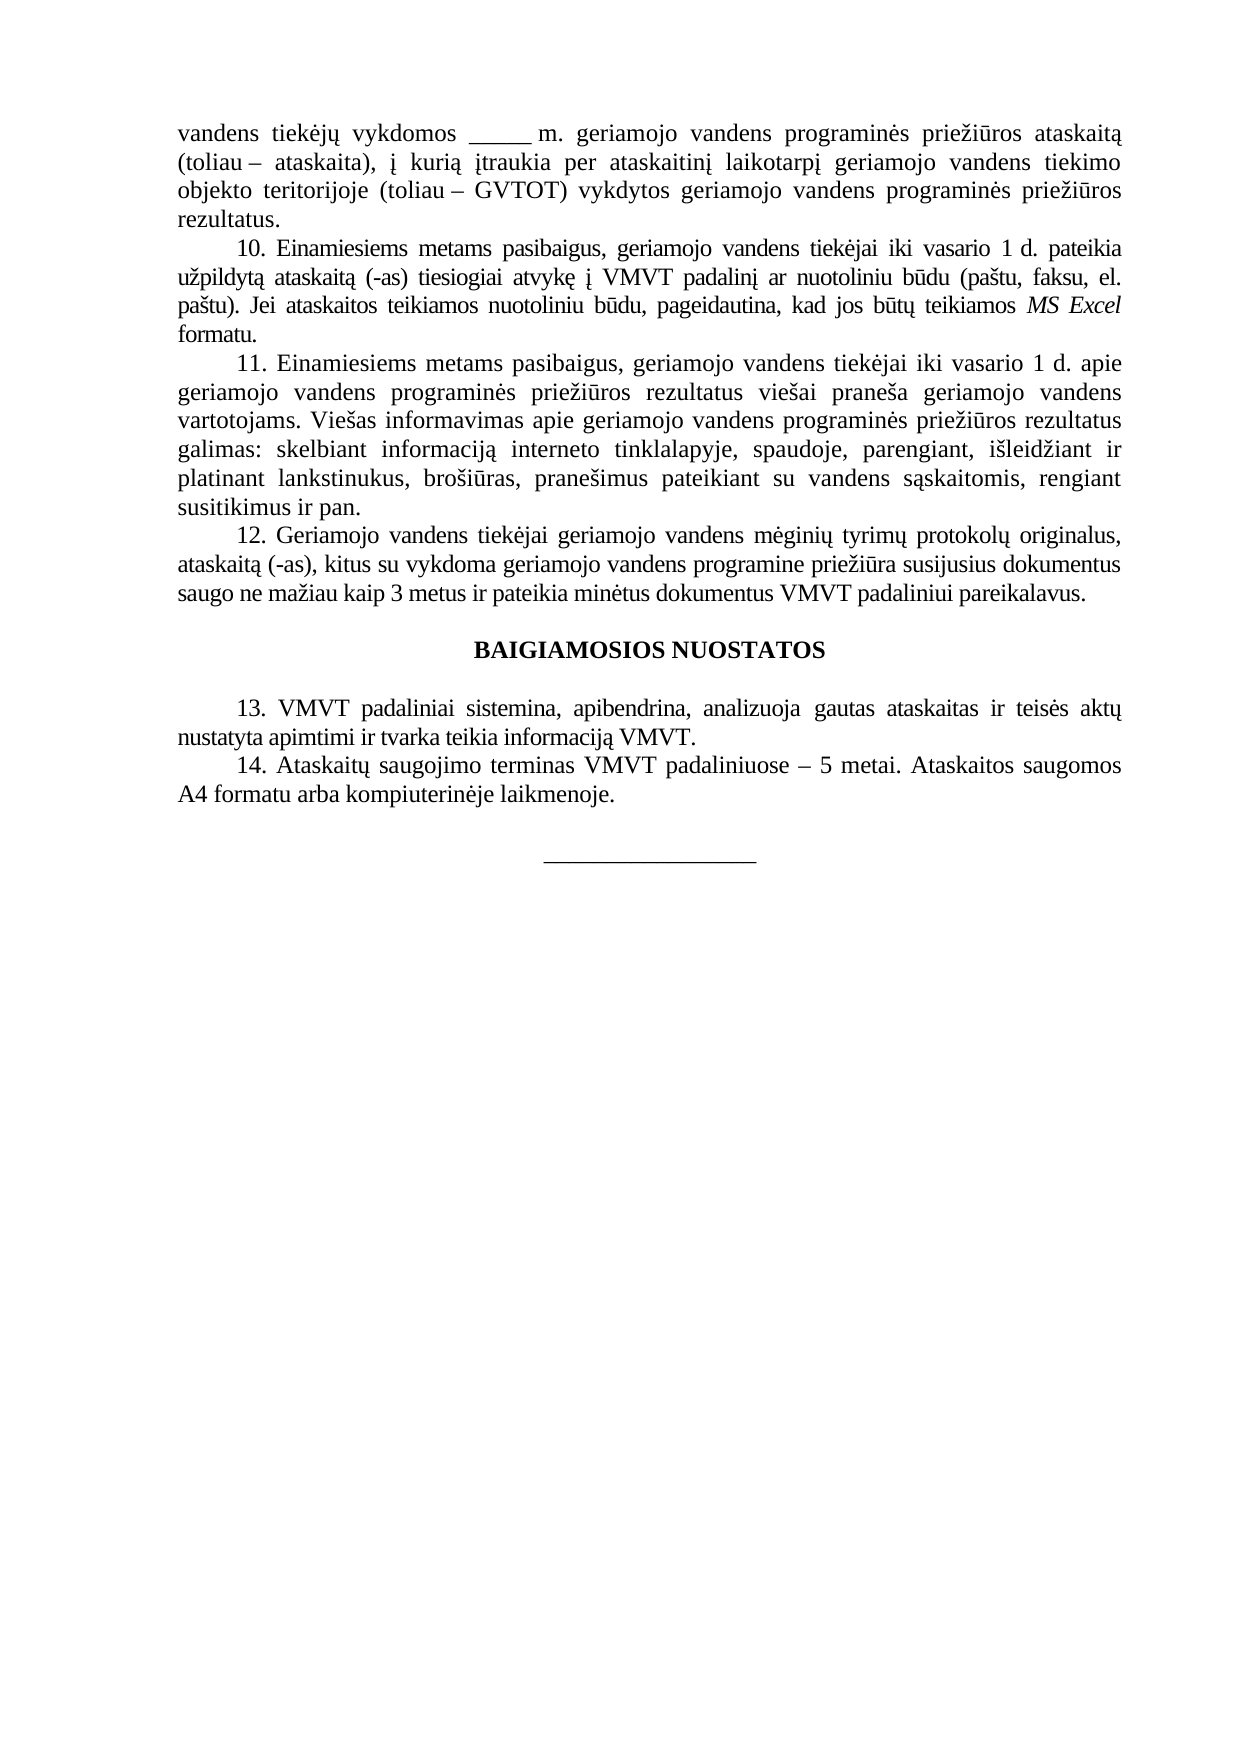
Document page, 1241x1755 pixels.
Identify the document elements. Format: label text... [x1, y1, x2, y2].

text _________________ [177, 837, 1122, 866]
text vandens tiekėjų vykdomos _____ m. geriamojo vandens programinės priežiūros ataskaitą (toliau – ataskaita), į kurią įtraukia per ataskaitinį laikotarpį geriamojo vandens tiekimo objekto teritorijoje (toliau – GVTOT) vykdytos geriamojo vandens programinės priežiūros rezultatus. [177, 118, 1122, 233]
text 11. Einamiesiems metams pasibaigus, geriamojo vandens tiekėjai iki vasario 1 d. apie geriamojo vandens programinės priežiūros rezultatus viešai praneša geriamojo vandens vartotojams. Viešas informavimas apie geriamojo vandens programinės priežiūros rezultatus galimas: skelbiant informaciją interneto tinklalapyje, spaudoje, parengiant, išleidžiant ir platinant lankstinukus, brošiūras, pranešimus pateikiant su vandens sąskaitomis, rengiant susitikimus ir pan. [177, 348, 1122, 521]
text 14. Ataskaitų saugojimo terminas VMVT padaliniuose – 5 metai. Ataskaitos saugomos A4 formatu arba kompiuterinėje laikmenoje. [177, 751, 1122, 808]
text 10. Einamiesiems metams pasibaigus, geriamojo vandens tiekėjai iki vasario 1 d. pateikia užpildytą ataskaitą (-as) tiesiogiai atvykę į VMVT padalinį ar nuotoliniu būdu (paštu, faksu, el. paštu). Jei ataskaitos teikiamos nuotoliniu būdu, pageidautina, kad jos būtų teikiamos MS Excel formatu. [177, 233, 1122, 348]
text 13. VMVT padaliniai sistemina, apibendrina, analizuoja gautas ataskaitas ir teisės aktų nustatyta apimtimi ir tvarka teikia informaciją VMVT. [177, 693, 1122, 751]
text BAIGIAMOSIOS NUOSTATOS [177, 636, 1122, 664]
text 12. Geriamojo vandens tiekėjai geriamojo vandens mėginių tyrimų protokolų originalus, ataskaitą (-as), kitus su vykdoma geriamojo vandens programine priežiūra susijusius dokumentus saugo ne mažiau kaip 3 metus ir pateikia minėtus dokumentus VMVT padaliniui pareikalavus. [177, 521, 1122, 607]
